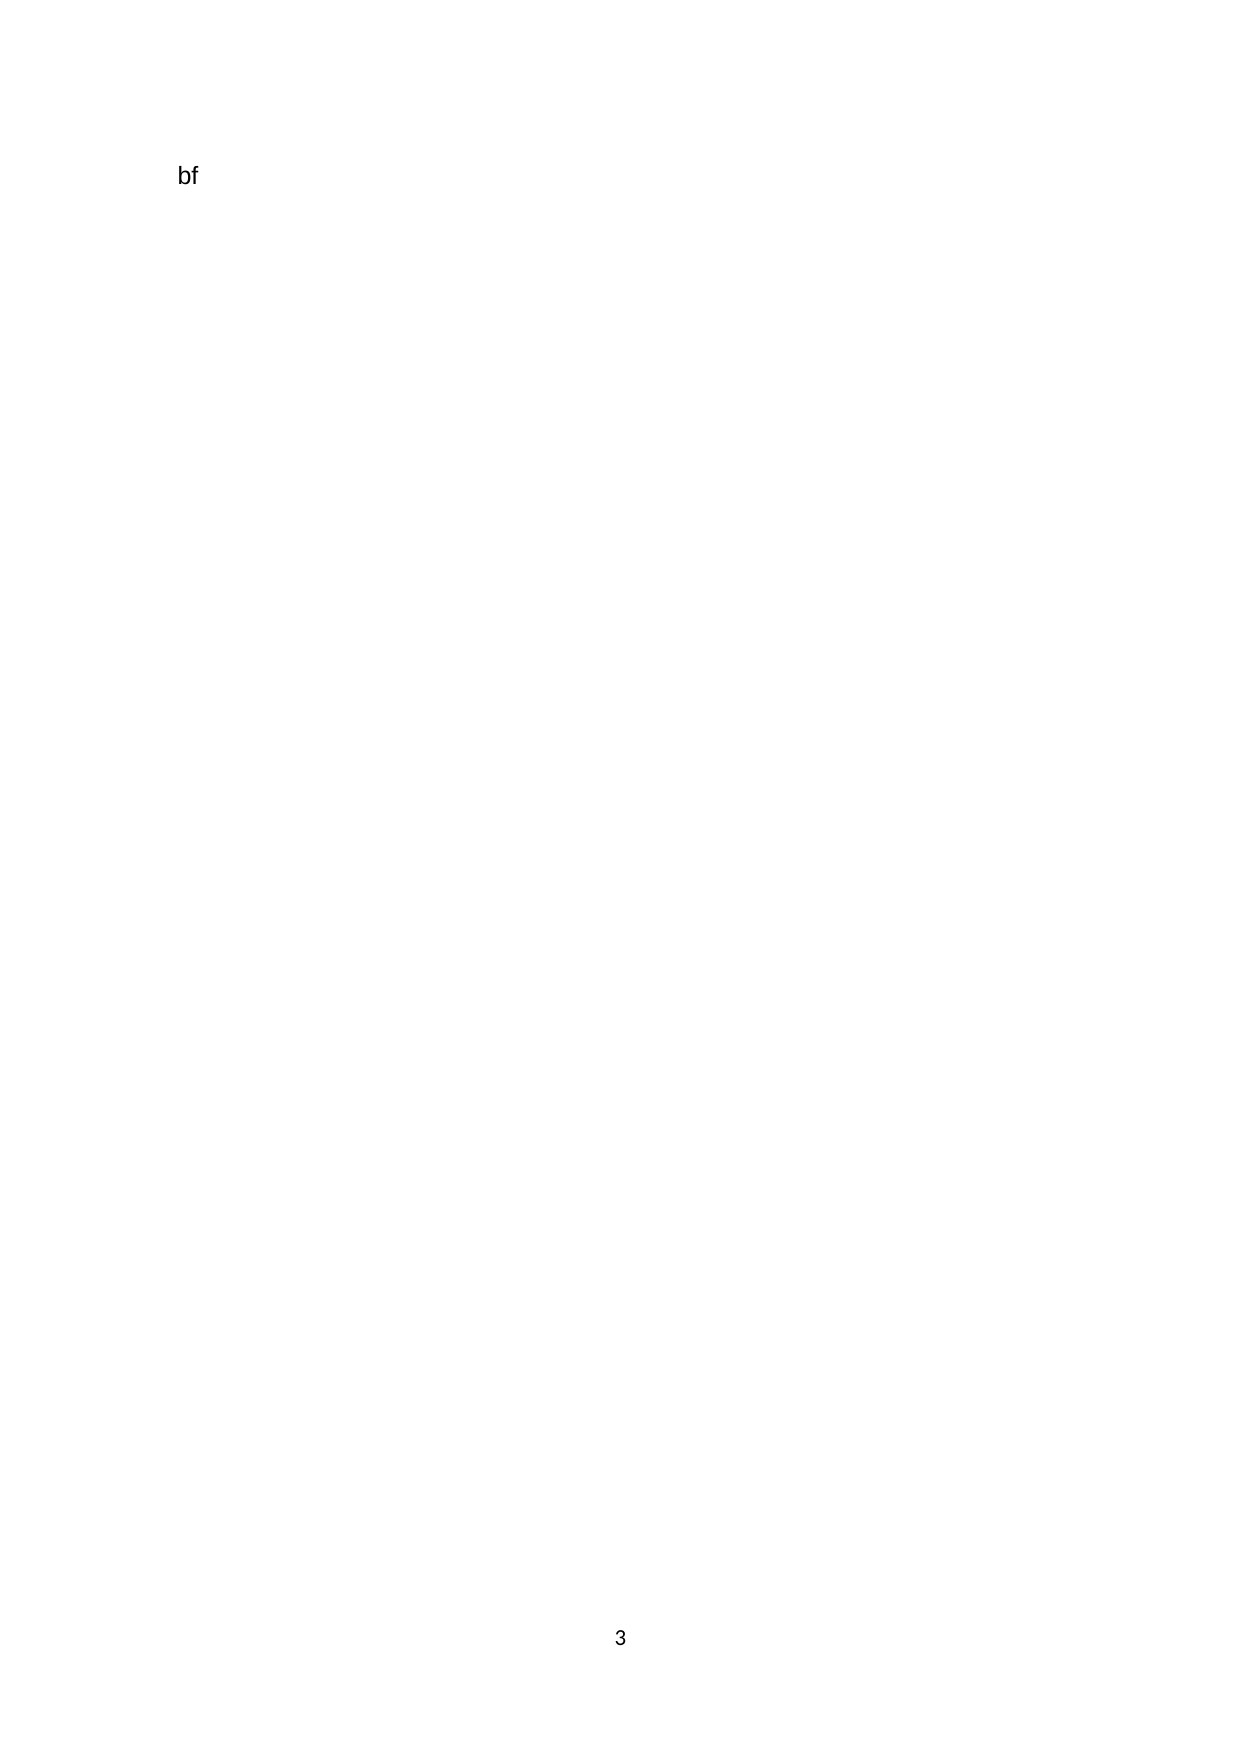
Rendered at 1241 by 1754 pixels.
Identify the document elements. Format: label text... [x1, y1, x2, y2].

text bf [177, 161, 1063, 190]
